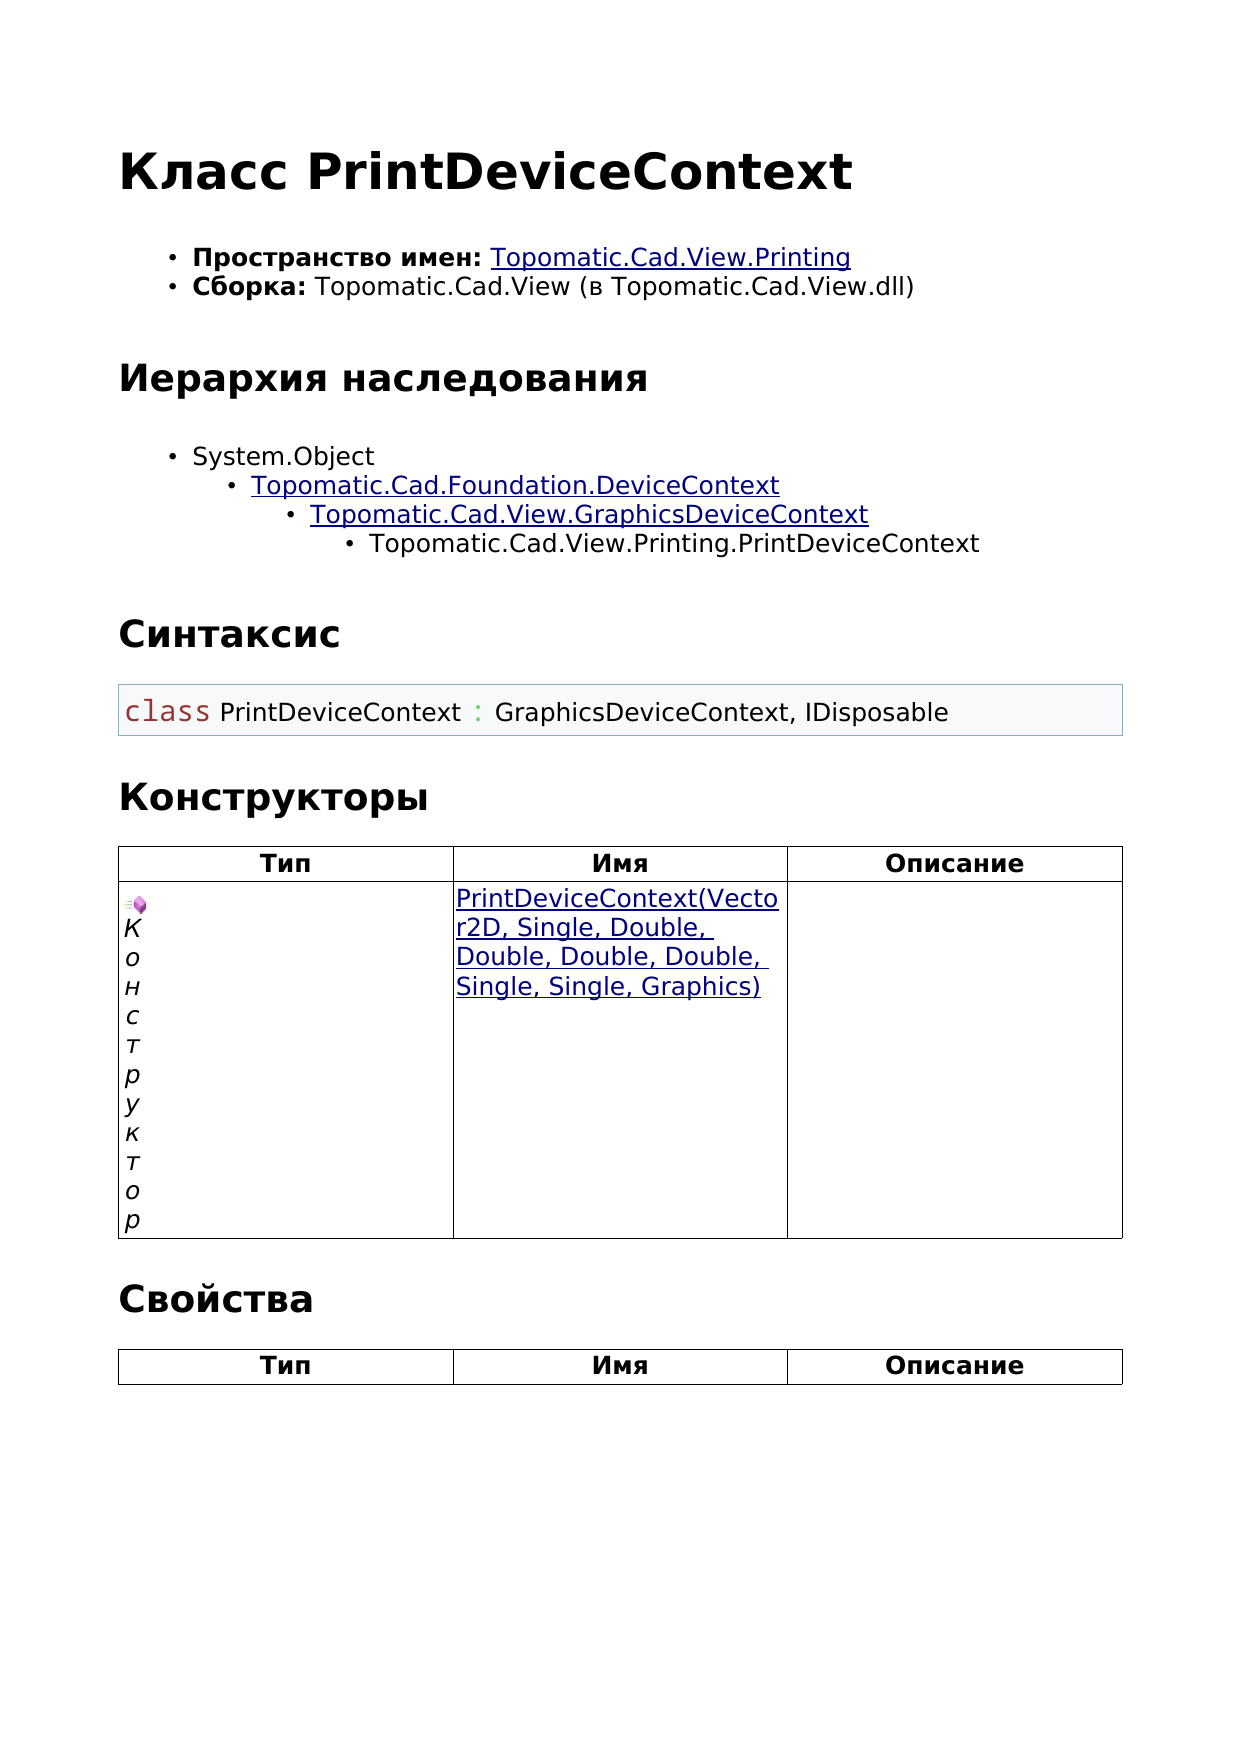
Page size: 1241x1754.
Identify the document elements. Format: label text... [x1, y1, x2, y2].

table_header Имя [454, 847, 787, 881]
subtitle Класс PrintDeviceContext [118, 143, 1122, 201]
table_header Имя [454, 1350, 787, 1384]
subtitle Свойства [118, 1278, 1122, 1321]
table_header Тип [119, 1350, 453, 1384]
list Topomatic.Cad.View.Printing.PrintDeviceContext [354, 529, 1122, 558]
list Topomatic.Cad.Foundation.DeviceContext [236, 471, 1122, 500]
table_header class PrintDeviceContext : GraphicsDeviceContext, IDisposable [119, 685, 1122, 735]
subtitle Конструкторы [118, 775, 1122, 819]
table_header Описание [788, 1350, 1122, 1384]
list Topomatic.Cad.View.GraphicsDeviceContext [295, 500, 1122, 529]
table_header Описание [788, 847, 1122, 881]
subtitle Синтаксис [118, 613, 1122, 657]
table_cell PrintDeviceContext(Vector2D, Single, Double, Double, Double, Double, Single, Single, Graphics) [454, 882, 787, 1238]
list Пространство имен: Topomatic.Cad.View.Printing [177, 243, 1122, 272]
list System.Object [177, 442, 1122, 471]
table_cell [788, 882, 1122, 1238]
table_cell [119, 882, 453, 1238]
picture [121, 896, 147, 914]
table_header Тип [119, 847, 453, 881]
list Сборка: Topomatic.Cad.View (в Topomatic.Cad.View.dll) [177, 272, 1122, 302]
subtitle Иерархия наследования [118, 356, 1122, 400]
